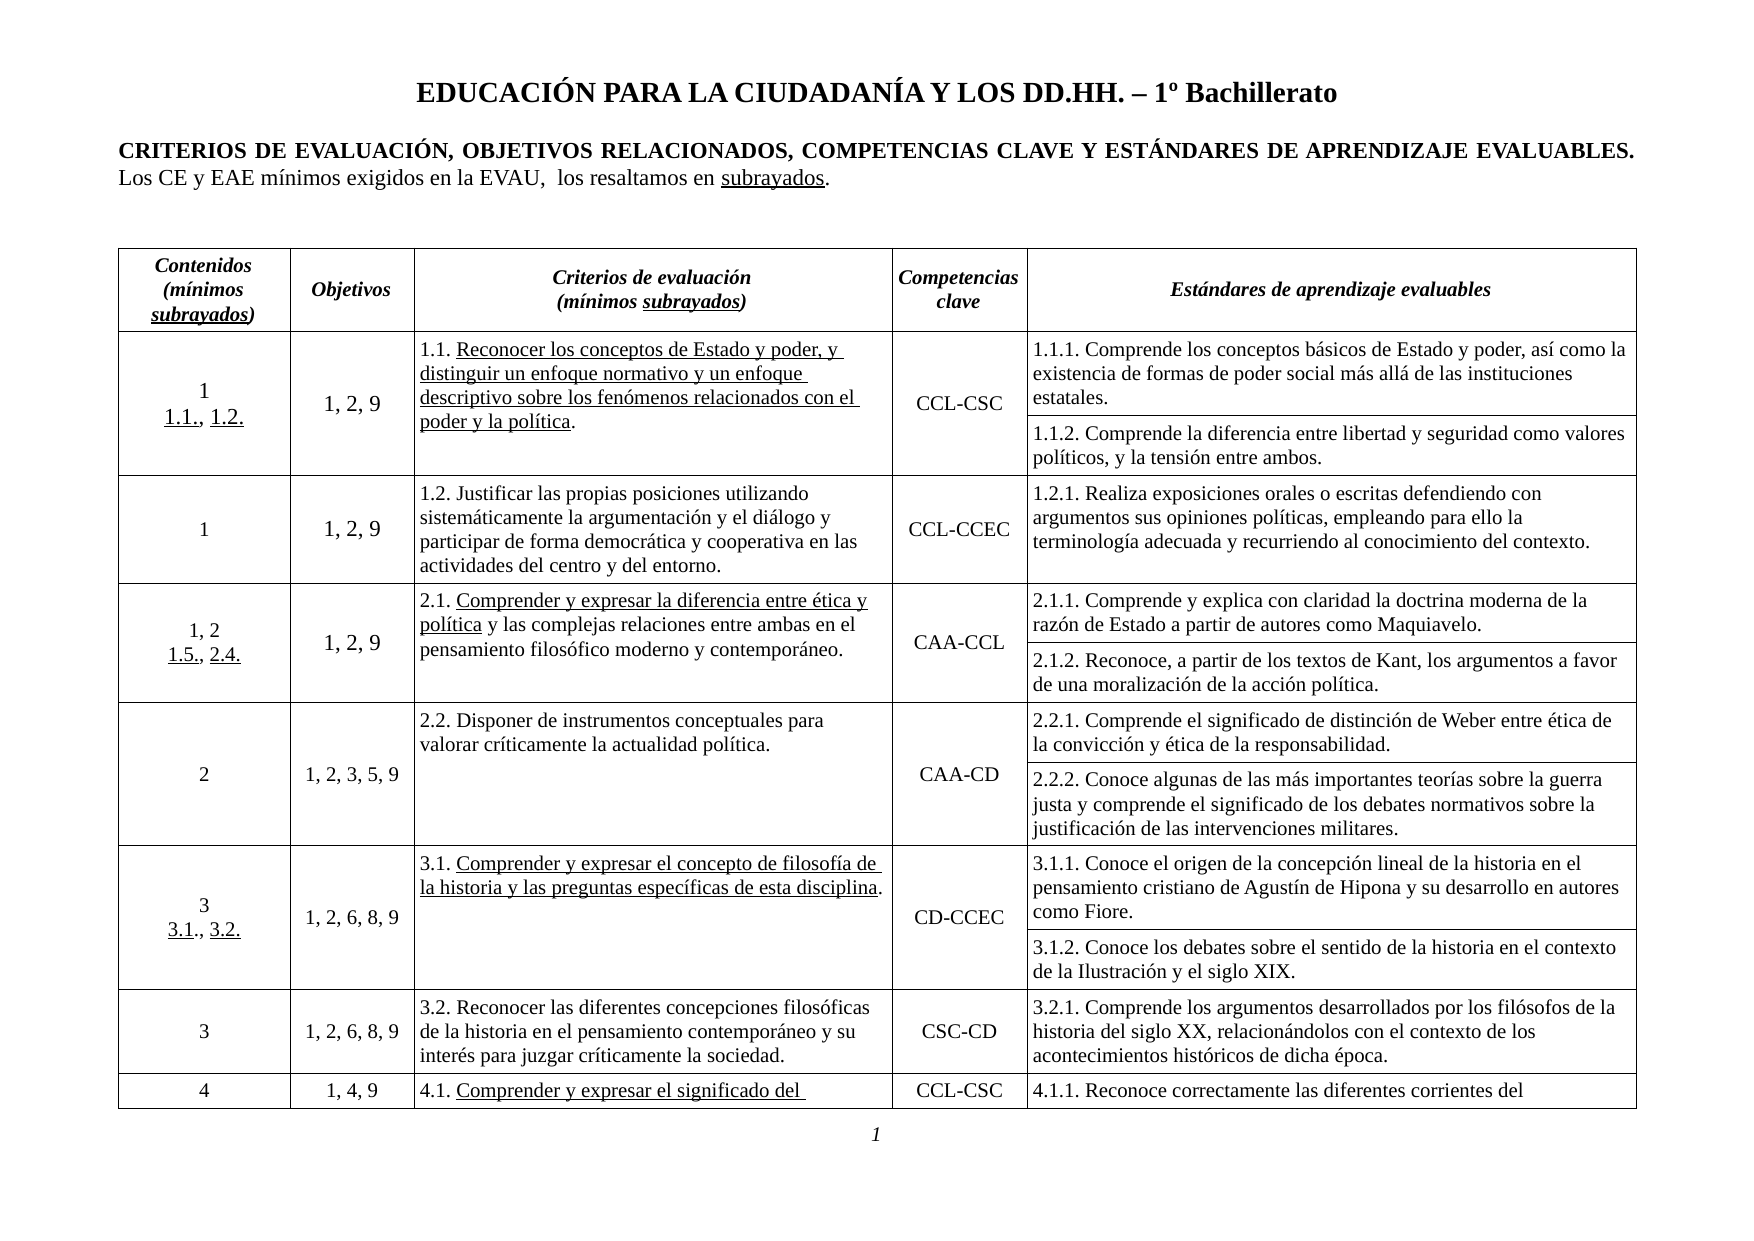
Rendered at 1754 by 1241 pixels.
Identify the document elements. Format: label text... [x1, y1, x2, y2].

table_cell 2.2.1. Comprende el significado de distinción de Weber entre ética de la convicción y ética de la responsabilidad. [1028, 703, 1636, 762]
table_cell 1 1.1., 1.2. [119, 332, 290, 475]
table_cell 1.2. Justificar las propias posiciones utilizando sistemáticamente la argumentación y el diálogo y participar de forma democrática y cooperativa en las actividades del centro y del entorno. [415, 476, 892, 582]
table_cell 1, 2, 9 [291, 332, 414, 475]
table_cell CCL-CSC [893, 332, 1027, 475]
table_cell 1, 2, 9 [291, 584, 414, 702]
table_cell 1, 2, 9 [291, 476, 414, 582]
table_cell 1, 4, 9 [291, 1074, 414, 1108]
table_cell 1, 2 1.5., 2.4. [119, 584, 290, 702]
table_cell 2.2.2. Conoce algunas de las más importantes teorías sobre la guerra justa y comprende el significado de los debates normativos sobre la justificación de las intervenciones militares. [1028, 763, 1636, 845]
table_cell 3.1.1. Conoce el origen de la concepción lineal de la historia en el pensamiento cristiano de Agustín de Hipona y su desarrollo en autores como Fiore. [1028, 846, 1636, 929]
table_cell 1, 2, 6, 8, 9 [291, 990, 414, 1072]
table_cell 2.1.2. Reconoce, a partir de los textos de Kant, los argumentos a favor de una moralización de la acción política. [1028, 643, 1636, 702]
table_header Contenidos (mínimos subrayados) [119, 249, 290, 331]
table_cell CCL-CSC [893, 1074, 1027, 1108]
table_cell 4 [119, 1074, 290, 1108]
table_cell 3 3.1., 3.2. [119, 846, 290, 989]
table_header Objetivos [291, 249, 414, 331]
table_cell CD-CCEC [893, 846, 1027, 989]
table_cell 2 [119, 703, 290, 845]
table_header Estándares de aprendizaje evaluables [1028, 249, 1636, 331]
table_cell 3.2. Reconocer las diferentes concepciones filosóficas de la historia en el pensamiento contemporáneo y su interés para juzgar críticamente la sociedad. [415, 990, 892, 1072]
table_cell 4.1.1. Reconoce correctamente las diferentes corrientes del [1028, 1074, 1636, 1108]
table_cell 3 [119, 990, 290, 1072]
table_cell 1, 2, 3, 5, 9 [291, 703, 414, 845]
table_cell 1.2.1. Realiza exposiciones orales o escritas defendiendo con argumentos sus opiniones políticas, empleando para ello la terminología adecuada y recurriendo al conocimiento del contexto. [1028, 476, 1636, 582]
table_cell 1 [119, 476, 290, 582]
text CRITERIOS DE EVALUACIÓN, OBJETIVOS RELACIONADOS, COMPETENCIAS CLAVE Y ESTÁNDARES DE APRENDIZAJE EVALUABLES. Los CE y EAE mínimos exigidos en la EVAU, los resaltamos en subrayados. [118, 137, 1636, 190]
table_cell 1.1. Reconocer los conceptos de Estado y poder, y distinguir un enfoque normativo y un enfoque descriptivo sobre los fenómenos relacionados con el poder y la política. [415, 332, 892, 475]
table_cell CAA-CCL [893, 584, 1027, 702]
table_cell CAA-CD [893, 703, 1027, 845]
table_cell 2.1.1. Comprende y explica con claridad la doctrina moderna de la razón de Estado a partir de autores como Maquiavelo. [1028, 584, 1636, 642]
table_cell 4.1. Comprender y expresar el significado del [415, 1074, 892, 1108]
table_header Competencias clave [893, 249, 1027, 331]
table_cell 1.1.1. Comprende los conceptos básicos de Estado y poder, así como la existencia de formas de poder social más allá de las instituciones estatales. [1028, 332, 1636, 415]
table_cell 1, 2, 6, 8, 9 [291, 846, 414, 989]
table_cell CSC-CD [893, 990, 1027, 1072]
table_cell 3.1.2. Conoce los debates sobre el sentido de la historia en el contexto de la Ilustración y el siglo XIX. [1028, 930, 1636, 989]
table_cell 1.1.2. Comprende la diferencia entre libertad y seguridad como valores políticos, y la tensión entre ambos. [1028, 416, 1636, 475]
table_cell 3.1. Comprender y expresar el concepto de filosofía de la historia y las preguntas específicas de esta disciplina. [415, 846, 892, 989]
text EDUCACIÓN PARA LA CIUDADANÍA Y LOS DD.HH. – 1º Bachillerato [118, 75, 1636, 108]
table_header Criterios de evaluación (mínimos subrayados) [415, 249, 892, 331]
table_cell 2.2. Disponer de instrumentos conceptuales para valorar críticamente la actualidad política. [415, 703, 892, 845]
table_cell 2.1. Comprender y expresar la diferencia entre ética y política y las complejas relaciones entre ambas en el pensamiento filosófico moderno y contemporáneo. [415, 584, 892, 702]
table_cell 3.2.1. Comprende los argumentos desarrollados por los filósofos de la historia del siglo XX, relacionándolos con el contexto de los acontecimientos históricos de dicha época. [1028, 990, 1636, 1072]
table_cell CCL-CCEC [893, 476, 1027, 582]
